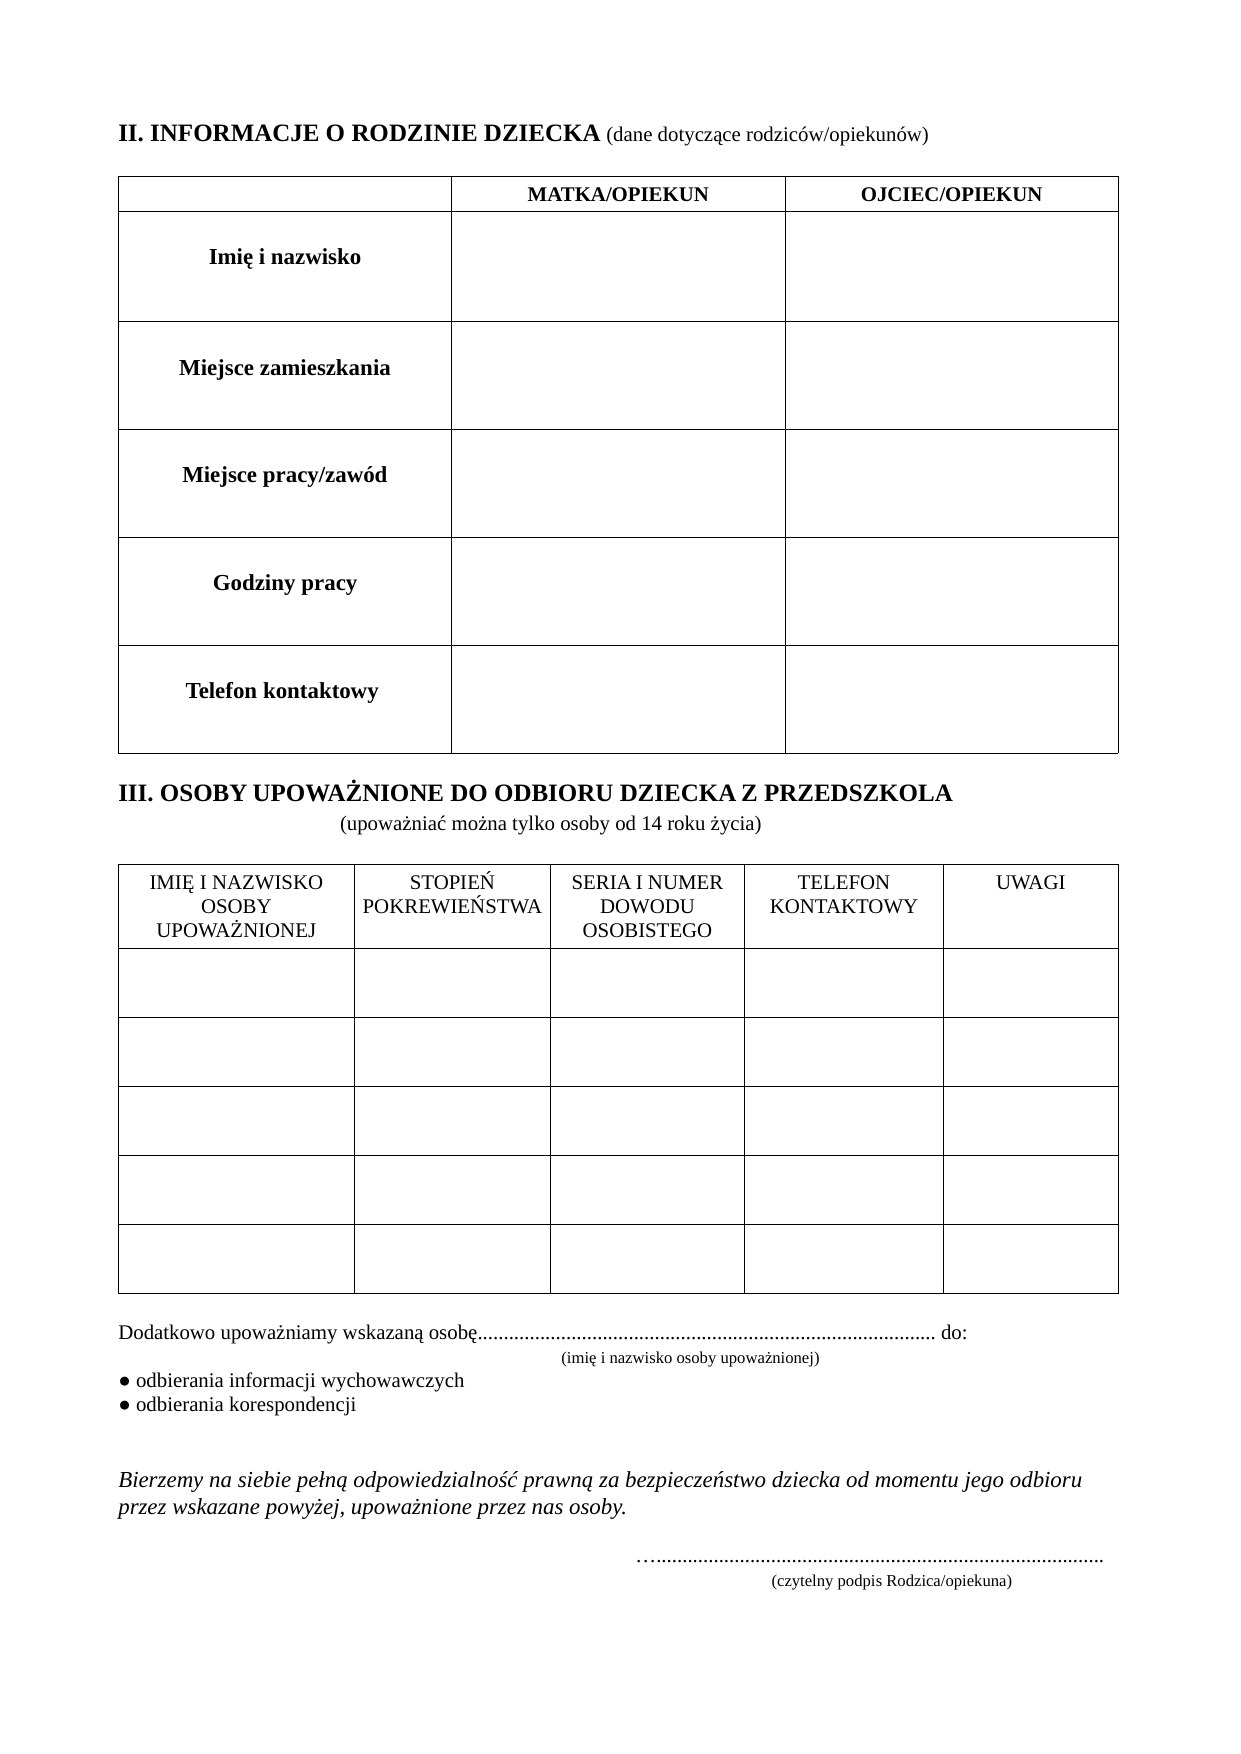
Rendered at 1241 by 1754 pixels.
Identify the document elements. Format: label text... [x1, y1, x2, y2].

table_header UWAGI [944, 865, 1118, 948]
table_cell [355, 1225, 550, 1293]
table_cell [355, 1018, 550, 1086]
table_cell [119, 1018, 354, 1086]
table_header MATKA/OPIEKUN [452, 177, 785, 211]
table_cell [452, 322, 785, 429]
table_cell [551, 1087, 744, 1155]
table_cell [944, 1018, 1118, 1086]
table_cell [452, 430, 785, 537]
text Dodatkowo upoważniamy wskazaną osobę........................................................................................ do: (imię i nazwisko osoby upoważnionej) ● odbierania informacji wychowawczych ● odbierania korespondencji Bierzemy na siebie pełną odpowiedzialność prawną za bezpieczeństwo dziecka od momentu jego odbioru przez wskazane powyżej, upoważnione przez nas osoby. …...................................................................................... (czytelny podpis Rodzica/opiekuna) [118, 1294, 1118, 1591]
table_cell Imię i nazwisko [119, 212, 451, 321]
table_header OJCIEC/OPIEKUN [786, 177, 1118, 211]
text III. OSOBY UPOWAŻNIONE DO ODBIORU DZIECKA Z PRZEDSZKOLA (upoważniać można tylko osoby od 14 roku życia) [118, 754, 1118, 836]
table_cell [452, 538, 785, 645]
table_cell [119, 1156, 354, 1224]
table_cell [745, 1087, 943, 1155]
table_header IMIĘ I NAZWISKO OSOBY UPOWAŻNIONEJ [119, 865, 354, 948]
table_cell [944, 1087, 1118, 1155]
table_cell [452, 212, 785, 321]
text II. INFORMACJE O RODZINIE DZIECKA (dane dotyczące rodziców/opiekunów) [118, 118, 1118, 176]
table_cell [119, 1225, 354, 1293]
table_cell [786, 430, 1118, 537]
table_cell [452, 646, 785, 753]
table_cell [944, 1225, 1118, 1293]
table_cell Miejsce zamieszkania [119, 322, 451, 429]
table_cell [745, 1156, 943, 1224]
table_cell [786, 322, 1118, 429]
table_cell [355, 1087, 550, 1155]
table_cell [944, 949, 1118, 1017]
table_header STOPIEŃ POKREWIEŃSTWA [355, 865, 550, 948]
table_cell [551, 949, 744, 1017]
table_cell [551, 1156, 744, 1224]
table_cell [745, 949, 943, 1017]
table_header [119, 177, 451, 211]
table_cell [119, 949, 354, 1017]
table_cell [355, 1156, 550, 1224]
table_cell [551, 1225, 744, 1293]
table_cell [786, 538, 1118, 645]
table_cell [745, 1225, 943, 1293]
table_cell [786, 212, 1118, 321]
table_cell Miejsce pracy/zawód [119, 430, 451, 537]
table_cell Telefon kontaktowy [119, 646, 451, 753]
table_cell [355, 949, 550, 1017]
table_header TELEFON KONTAKTOWY [745, 865, 943, 948]
table_cell [944, 1156, 1118, 1224]
table_header SERIA I NUMER DOWODU OSOBISTEGO [551, 865, 744, 948]
table_cell [745, 1018, 943, 1086]
table_cell [786, 646, 1118, 753]
table_cell [551, 1018, 744, 1086]
table_cell [119, 1087, 354, 1155]
table_cell Godziny pracy [119, 538, 451, 645]
